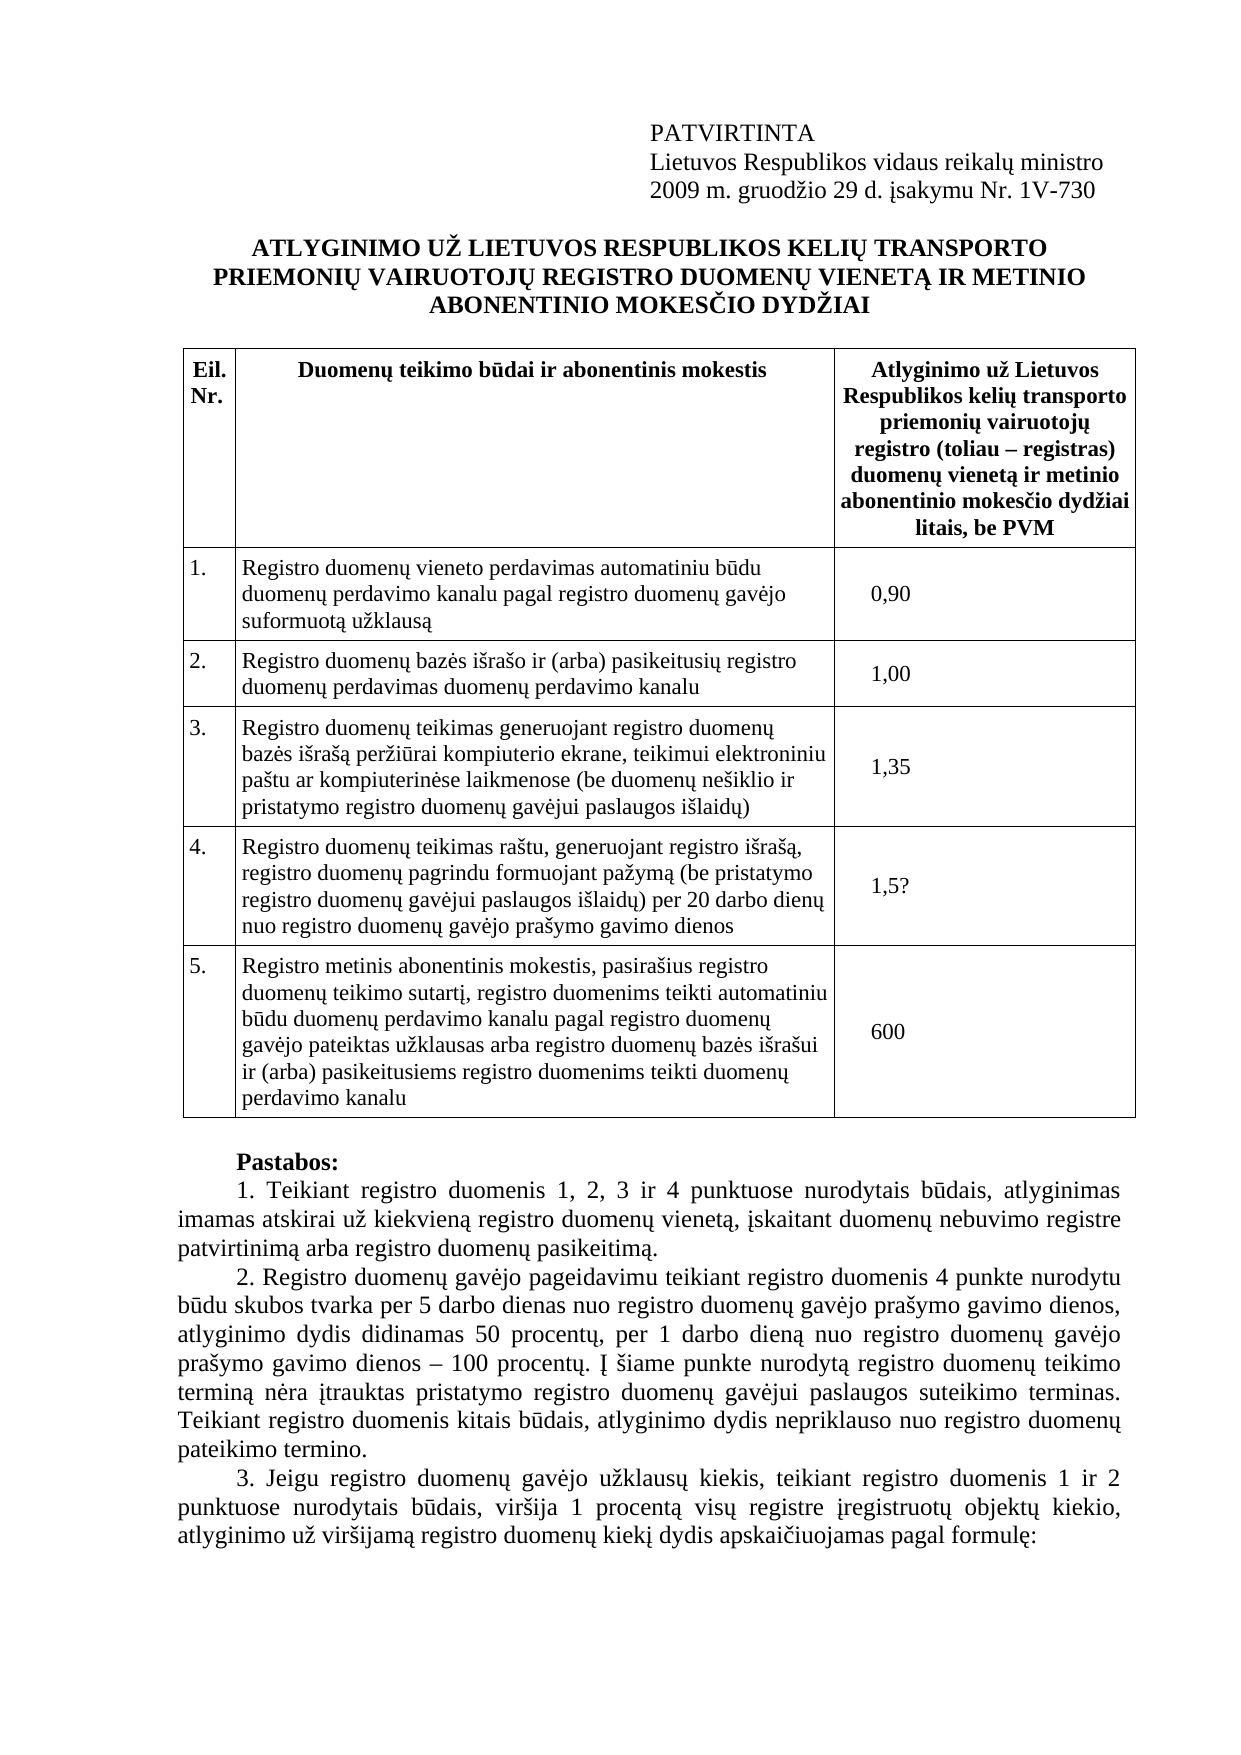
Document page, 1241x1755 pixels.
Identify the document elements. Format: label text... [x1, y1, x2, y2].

text 2. Registro duomenų gavėjo pageidavimu teikiant registro duomenis 4 punkte nurodytu būdu skubos tvarka per 5 darbo dienas nuo registro duomenų gavėjo prašymo gavimo dienos, atlyginimo dydis didinamas 50 procentų, per 1 darbo dieną nuo registro duomenų gavėjo prašymo gavimo dienos – 100 procentų. Į šiame punkte nurodytą registro duomenų teikimo terminą nėra įtrauktas pristatymo registro duomenų gavėjui paslaugos suteikimo terminas. Teikiant registro duomenis kitais būdais, atlyginimo dydis nepriklauso nuo registro duomenų pateikimo termino. [177, 1262, 1122, 1463]
table_cell 600 [835, 946, 1135, 1117]
table_cell 1,00 [835, 641, 1135, 706]
text patvirtinta [650, 118, 1122, 147]
table_header Eil. Nr. [184, 349, 235, 547]
text Lietuvos Respublikos vidaus reikalų ministro [649, 147, 1122, 176]
table_header Atlyginimo už Lietuvos Respublikos kelių transporto priemonių vairuotojų registro (toliau – registras) duomenų vienetą ir metinio abonentinio mokesčio dydžiai litais, be PVM [835, 349, 1135, 547]
table_cell 1. [184, 548, 235, 639]
text 3. Jeigu registro duomenų gavėjo užklausų kiekis, teikiant registro duomenis 1 ir 2 punktuose nurodytais būdais, viršija 1 procentą visų registre įregistruotų objektų kiekio, atlyginimo už viršijamą registro duomenų kiekį dydis apskaičiuojamas pagal formulę: [177, 1463, 1122, 1549]
text Pastabos: [177, 1147, 1122, 1176]
table_cell 0,90 [835, 548, 1135, 639]
table_cell Registro metinis abonentinis mokestis, pasirašius registro duomenų teikimo sutartį, registro duomenims teikti automatiniu būdu duomenų perdavimo kanalu pagal registro duomenų gavėjo pateiktas užklausas arba registro duomenų bazės išrašui ir (arba) pasikeitusiems registro duomenims teikti duomenų perdavimo kanalu [236, 946, 834, 1117]
table_cell Registro duomenų vieneto perdavimas automatiniu būdu duomenų perdavimo kanalu pagal registro duomenų gavėjo suformuotą užklausą [236, 548, 834, 639]
table_cell 1,35 [835, 707, 1135, 826]
table_cell Registro duomenų teikimas raštu, generuojant registro išrašą, registro duomenų pagrindu formuojant pažymą (be pristatymo registro duomenų gavėjui paslaugos išlaidų) per 20 darbo dienų nuo registro duomenų gavėjo prašymo gavimo dienos [236, 827, 834, 945]
table_cell 1,5? [835, 827, 1135, 945]
table_cell Registro duomenų teikimas generuojant registro duomenų bazės išrašą peržiūrai kompiuterio ekrane, teikimui elektroniniu paštu ar kompiuterinėse laikmenose (be duomenų nešiklio ir pristatymo registro duomenų gavėjui paslaugos išlaidų) [236, 707, 834, 826]
text 2009 m. gruodžio 29 d. įsakymu Nr. 1V-730 [649, 176, 1122, 204]
text 1. Teikiant registro duomenis 1, 2, 3 ir 4 punktuose nurodytais būdais, atlyginimas imamas atskirai už kiekvieną registro duomenų vienetą, įskaitant duomenų nebuvimo registre patvirtinimą arba registro duomenų pasikeitimą. [177, 1176, 1122, 1262]
table_header Duomenų teikimo būdai ir abonentinis mokestis [236, 349, 834, 547]
table_cell Registro duomenų bazės išrašo ir (arba) pasikeitusių registro duomenų perdavimas duomenų perdavimo kanalu [236, 641, 834, 706]
table_cell 3. [184, 707, 235, 826]
text ATLYGINIMO UŽ LIETUVOS RESPUBLIKOS KELIŲ TRANSPORTO PRIEMONIŲ VAIRUOTOJŲ REGISTRO DUOMENŲ VIENETĄ IR METINIO ABONENTINIO MOKESČIO DYDŽIAI [177, 233, 1122, 319]
table_cell 5. [184, 946, 235, 1117]
table_cell 2. [184, 641, 235, 706]
table_cell 4. [184, 827, 235, 945]
